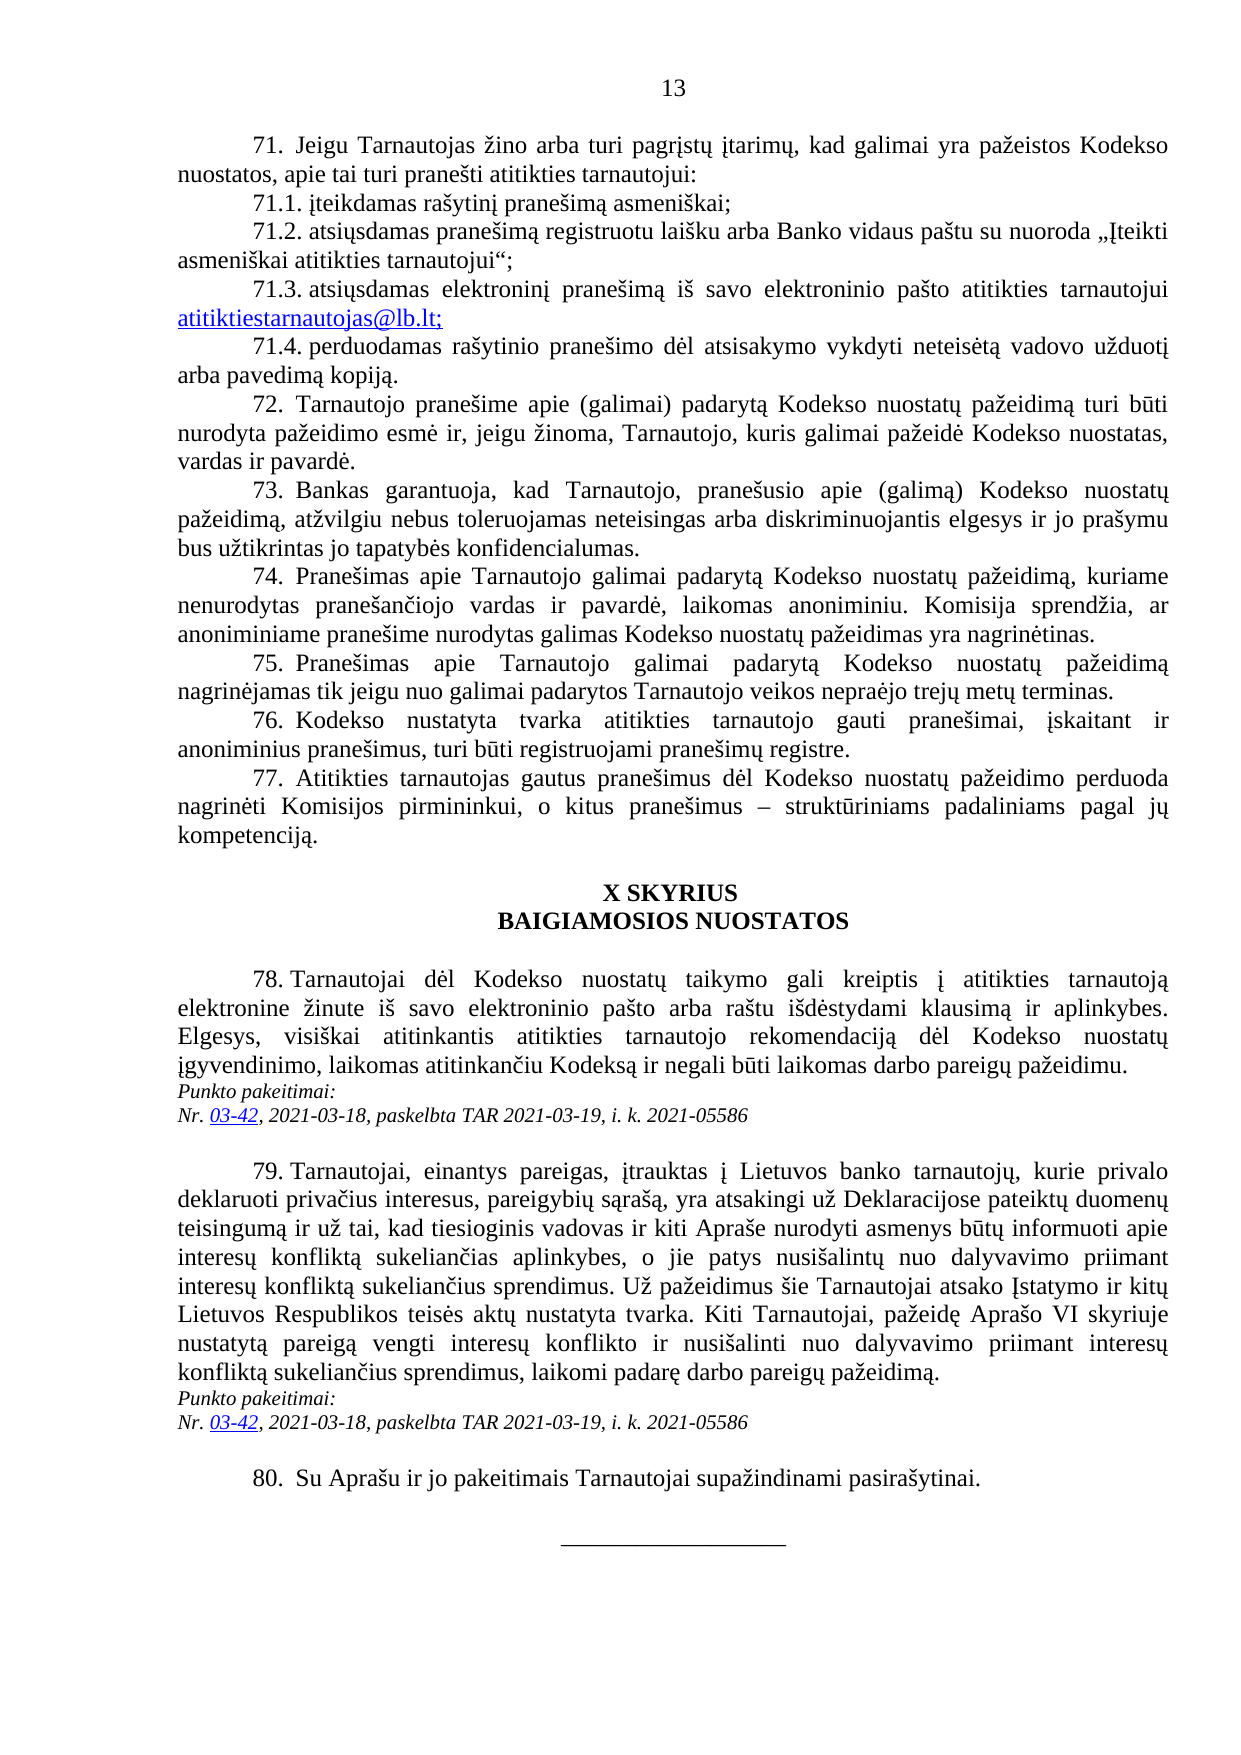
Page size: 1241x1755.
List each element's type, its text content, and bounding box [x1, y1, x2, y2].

text 71.2. atsiųsdamas pranešimą registruotu laišku arba Banko vidaus paštu su nuoroda „Įteikti asmeniškai atitikties tarnautojui“; [177, 216, 1169, 274]
text 74. Pranešimas apie Tarnautojo galimai padarytą Kodekso nuostatų pažeidimą, kuriame nenurodytas pranešančiojo vardas ir pavardė, laikomas anoniminiu. Komisija sprendžia, ar anoniminiame pranešime nurodytas galimas Kodekso nuostatų pažeidimas yra nagrinėtinas. [177, 561, 1169, 648]
text 76. Kodekso nustatyta tvarka atitikties tarnautojo gauti pranešimai, įskaitant ir anoniminius pranešimus, turi būti registruojami pranešimų registre. [177, 705, 1169, 763]
text 73. Bankas garantuoja, kad Tarnautojo, pranešusio apie (galimą) Kodekso nuostatų pažeidimą, atžvilgiu nebus toleruojamas neteisingas arba diskriminuojantis elgesys ir jo prašymu bus užtikrintas jo tapatybės konfidencialumas. [177, 475, 1169, 561]
text 75. Pranešimas apie Tarnautojo galimai padarytą Kodekso nuostatų pažeidimą nagrinėjamas tik jeigu nuo galimai padarytos Tarnautojo veikos nepraėjo trejų metų terminas. [177, 648, 1169, 705]
text x skyrius [177, 878, 1169, 906]
text 79. Tarnautojai, einantys pareigas, įtrauktas į Lietuvos banko tarnautojų, kurie privalo deklaruoti privačius interesus, pareigybių sąrašą, yra atsakingi už Deklaracijose pateiktų duomenų teisingumą ir už tai, kad tiesioginis vadovas ir kiti Apraše nurodyti asmenys būtų informuoti apie interesų konfliktą sukeliančias aplinkybes, o jie patys nusišalintų nuo dalyvavimo priimant interesų konfliktą sukeliančius sprendimus. Už pažeidimus šie Tarnautojai atsako Įstatymo ir kitų Lietuvos Respublikos teisės aktų nustatyta tvarka. Kiti Tarnautojai, pažeidę Aprašo VI skyriuje nustatytą pareigą vengti interesų konflikto ir nusišalinti nuo dalyvavimo priimant interesų konfliktą sukeliančius sprendimus, laikomi padarę darbo pareigų pažeidimą. [177, 1156, 1169, 1386]
text 71.1. įteikdamas rašytinį pranešimą asmeniškai; [177, 188, 1169, 216]
text Punkto pakeitimai: [177, 1386, 1169, 1410]
text 71.3. atsiųsdamas elektroninį pranešimą iš savo elektroninio pašto atitikties tarnautojui atitiktiestarnautojas@lb.lt; [177, 274, 1169, 331]
text __________________ [177, 1520, 1169, 1549]
text 80. Su Aprašu ir jo pakeitimais Tarnautojai supažindinami pasirašytinai. [177, 1463, 1169, 1491]
text BAIGIAMOSIOS NUOSTATOS [177, 906, 1169, 935]
text 77. Atitikties tarnautojas gautus pranešimus dėl Kodekso nuostatų pažeidimo perduoda nagrinėti Komisijos pirmininkui, o kitus pranešimus – struktūriniams padaliniams pagal jų kompetenciją. [177, 763, 1169, 849]
text 71.4. perduodamas rašytinio pranešimo dėl atsisakymo vykdyti neteisėtą vadovo užduotį arba pavedimą kopiją. [177, 331, 1169, 389]
text Punkto pakeitimai: [177, 1079, 1169, 1103]
text 78. Tarnautojai dėl Kodekso nuostatų taikymo gali kreiptis į atitikties tarnautoją elektronine žinute iš savo elektroninio pašto arba raštu išdėstydami klausimą ir aplinkybes. Elgesys, visiškai atitinkantis atitikties tarnautojo rekomendaciją dėl Kodekso nuostatų įgyvendinimo, laikomas atitinkančiu Kodeksą ir negali būti laikomas darbo pareigų pažeidimu. [177, 964, 1169, 1079]
text 72. Tarnautojo pranešime apie (galimai) padarytą Kodekso nuostatų pažeidimą turi būti nurodyta pažeidimo esmė ir, jeigu žinoma, Tarnautojo, kuris galimai pažeidė Kodekso nuostatas, vardas ir pavardė. [177, 389, 1169, 475]
text Nr. 03-42, 2021-03-18, paskelbta TAR 2021-03-19, i. k. 2021-05586 [177, 1410, 1169, 1434]
text 71. Jeigu Tarnautojas žino arba turi pagrįstų įtarimų, kad galimai yra pažeistos Kodekso nuostatos, apie tai turi pranešti atitikties tarnautojui: [177, 130, 1169, 188]
text Nr. 03-42, 2021-03-18, paskelbta TAR 2021-03-19, i. k. 2021-05586 [177, 1103, 1169, 1127]
